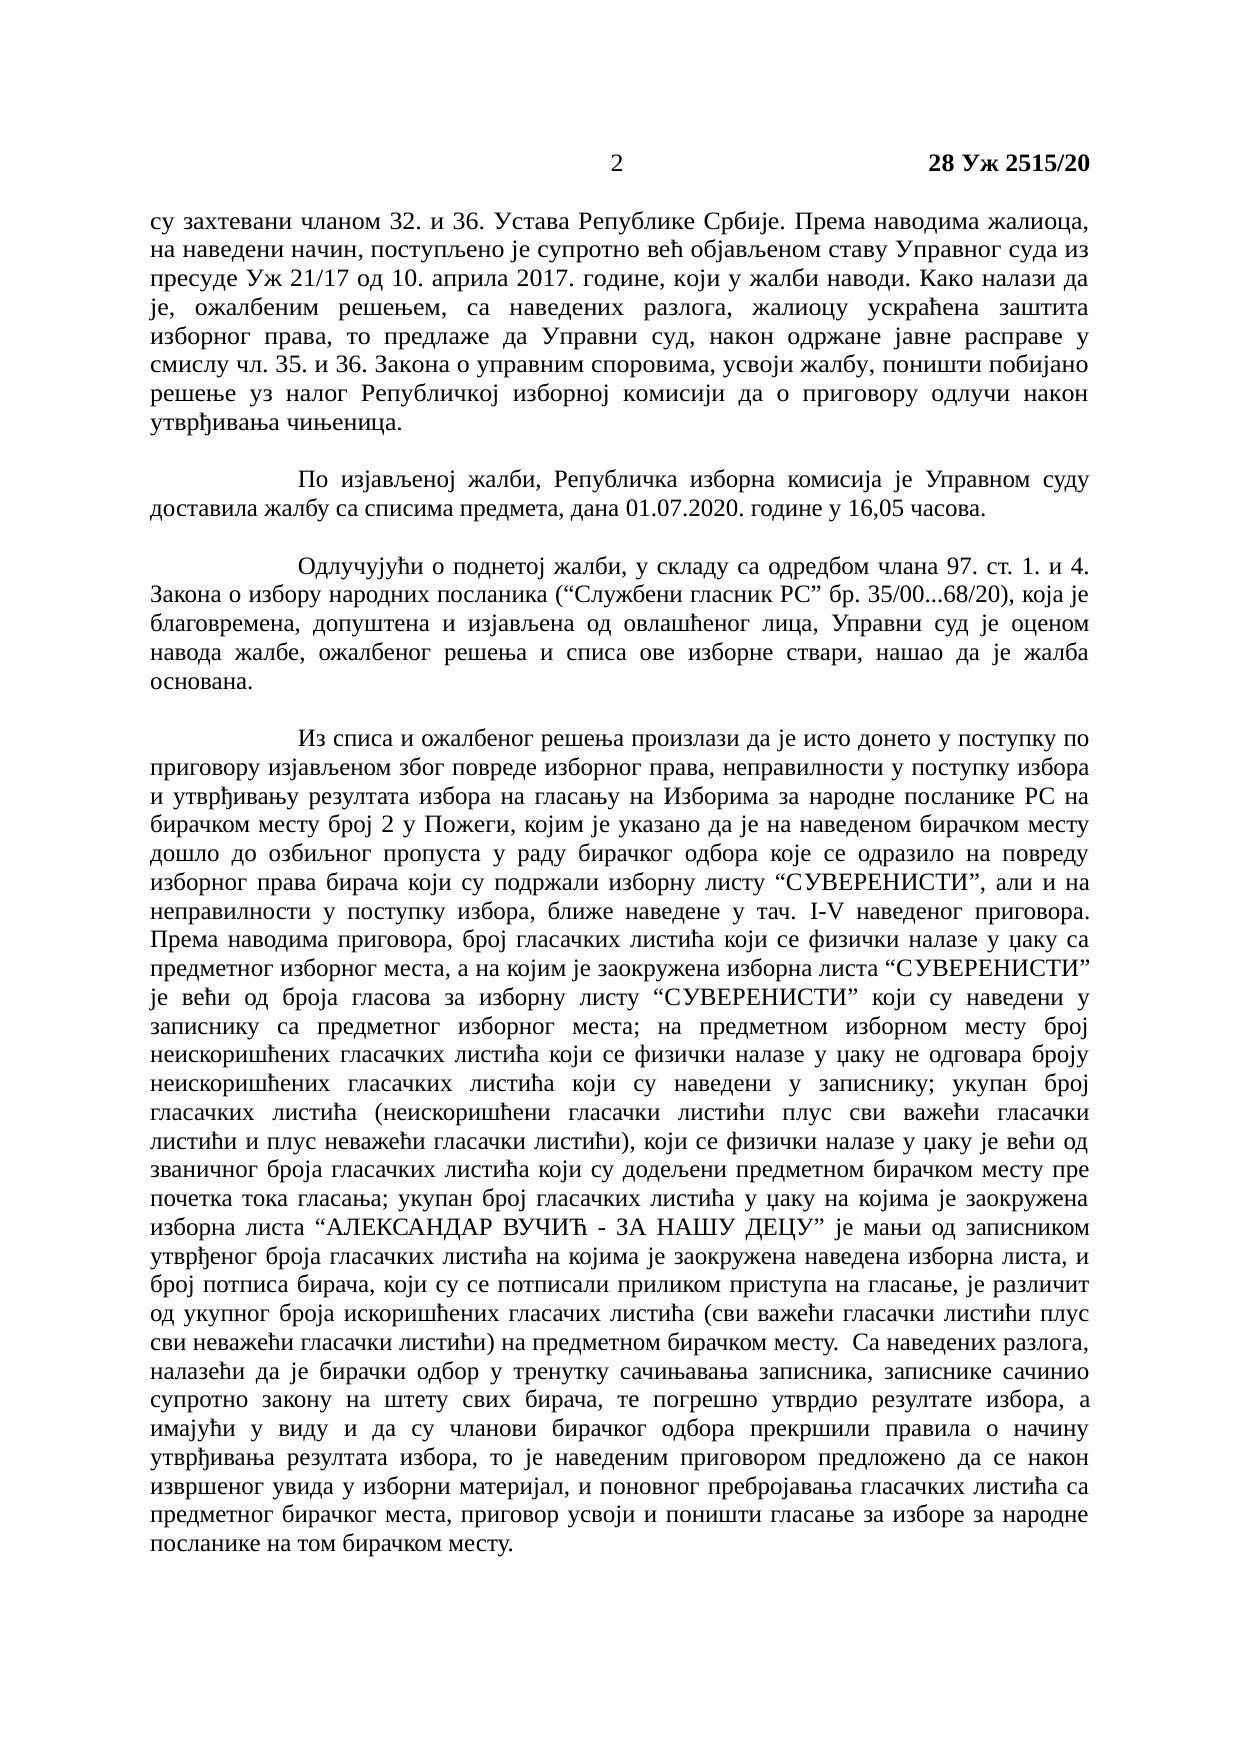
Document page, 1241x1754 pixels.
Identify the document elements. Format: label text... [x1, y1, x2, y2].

text су захтевани чланом 32. и 36. Устава Републике Србије. Према наводима жалиоца, на наведени начин, поступљено је супротно већ објављеном ставу Управног суда из пресуде Уж 21/17 од 10. априла 2017. године, који у жалби наводи. Како налази да је, ожалбеним решењем, са наведених разлога, жалиоцу ускраћена заштита изборног права, то предлаже да Управни суд, након одржане јавне расправе у смислу чл. 35. и 36. Закона о управним споровима, усвоји жалбу, поништи побијано решење уз налог Републичкој изборној комисији да о приговору одлучи након утврђивања чињеница. [150, 206, 1090, 436]
text Из списа и ожалбеног решења произлази да је исто донето у поступку по приговору изјављеном због повреде изборног права, неправилности у поступку избора и утврђивању резултата избора на гласању на Изборима за народне посланике РС на бирачком месту број 2 у Пожеги, којим је указано да је на наведеном бирачком месту дошло до озбиљног пропуста у раду бирачког одбора које се одразило на повреду изборног права бирача који су подржали изборну листу “СУВЕРЕНИСТИ”, али и на неправилности у поступку избора, ближе наведене у тач. I-V наведеног приговора. Према наводима приговора, број гласачких листића који се физички налазе у џаку са предметног изборног места, а на којим је заокружена изборна листа “СУВЕРЕНИСТИ” је већи од броја гласова за изборну листу “СУВЕРЕНИСТИ” који су наведени у записнику са предметног изборног места; на предметном изборном месту број неискоришћених гласачких листића који се физички налазе у џаку не одговара броју неискоришћених гласачких листића који су наведени у записнику; укупан број гласачких листића (неискоришћени гласачки листићи плус сви важећи гласачки листићи и плус неважећи гласачки листићи), који се физички налазе у џаку је већи од званичног броја гласачких листића који су додељени предметном бирачком месту пре почетка тока гласања; укупан број гласачких листића у џаку на којима је заокружена изборна листа “АЛЕКСАНДАР ВУЧИЋ - ЗА НАШУ ДЕЦУ” је мањи од записником утврђеног броја гласачких листића на којима је заокружена наведена изборна листа, и број потписа бирача, који су се потписали приликом приступа на гласање, је различит од укупног броја искоришћених гласачих листића (сви важећи гласачки листићи плус сви неважећи гласачки листићи) на предметном бирачком месту. Са наведених разлога, налазећи да је бирачки одбор у тренутку сачињавања записника, записнике сачинио супротно закону на штету свих бирача, те погрешно утврдио резултате избора, а имајући у виду и да су чланови бирачког одбора прекршили правила о начину утврђивања резултата избора, то је наведеним приговором предложено да се након извршеног увида у изборни материјал, и поновног пребројавања гласачких листића са предметног бирачког места, приговор усвоји и поништи гласање за изборе за народне посланике на том бирачком месту. [150, 723, 1090, 1557]
text По изјављеној жалби, Републичка изборна комисија је Управном суду доставила жалбу са списима предмета, дана 01.07.2020. године у 16,05 часова. [150, 464, 1090, 522]
text Одлучујући о поднетој жалби, у складу са одредбом члана 97. ст. 1. и 4. Закона о избору народних посланика (“Службени гласник РС” бр. 35/00...68/20), која је благовремена, допуштена и изјављена од овлашћеног лица, Управни суд је оценом навода жалбе, ожалбеног решења и списа ове изборне ствари, нашао да је жалба основана. [150, 551, 1090, 694]
